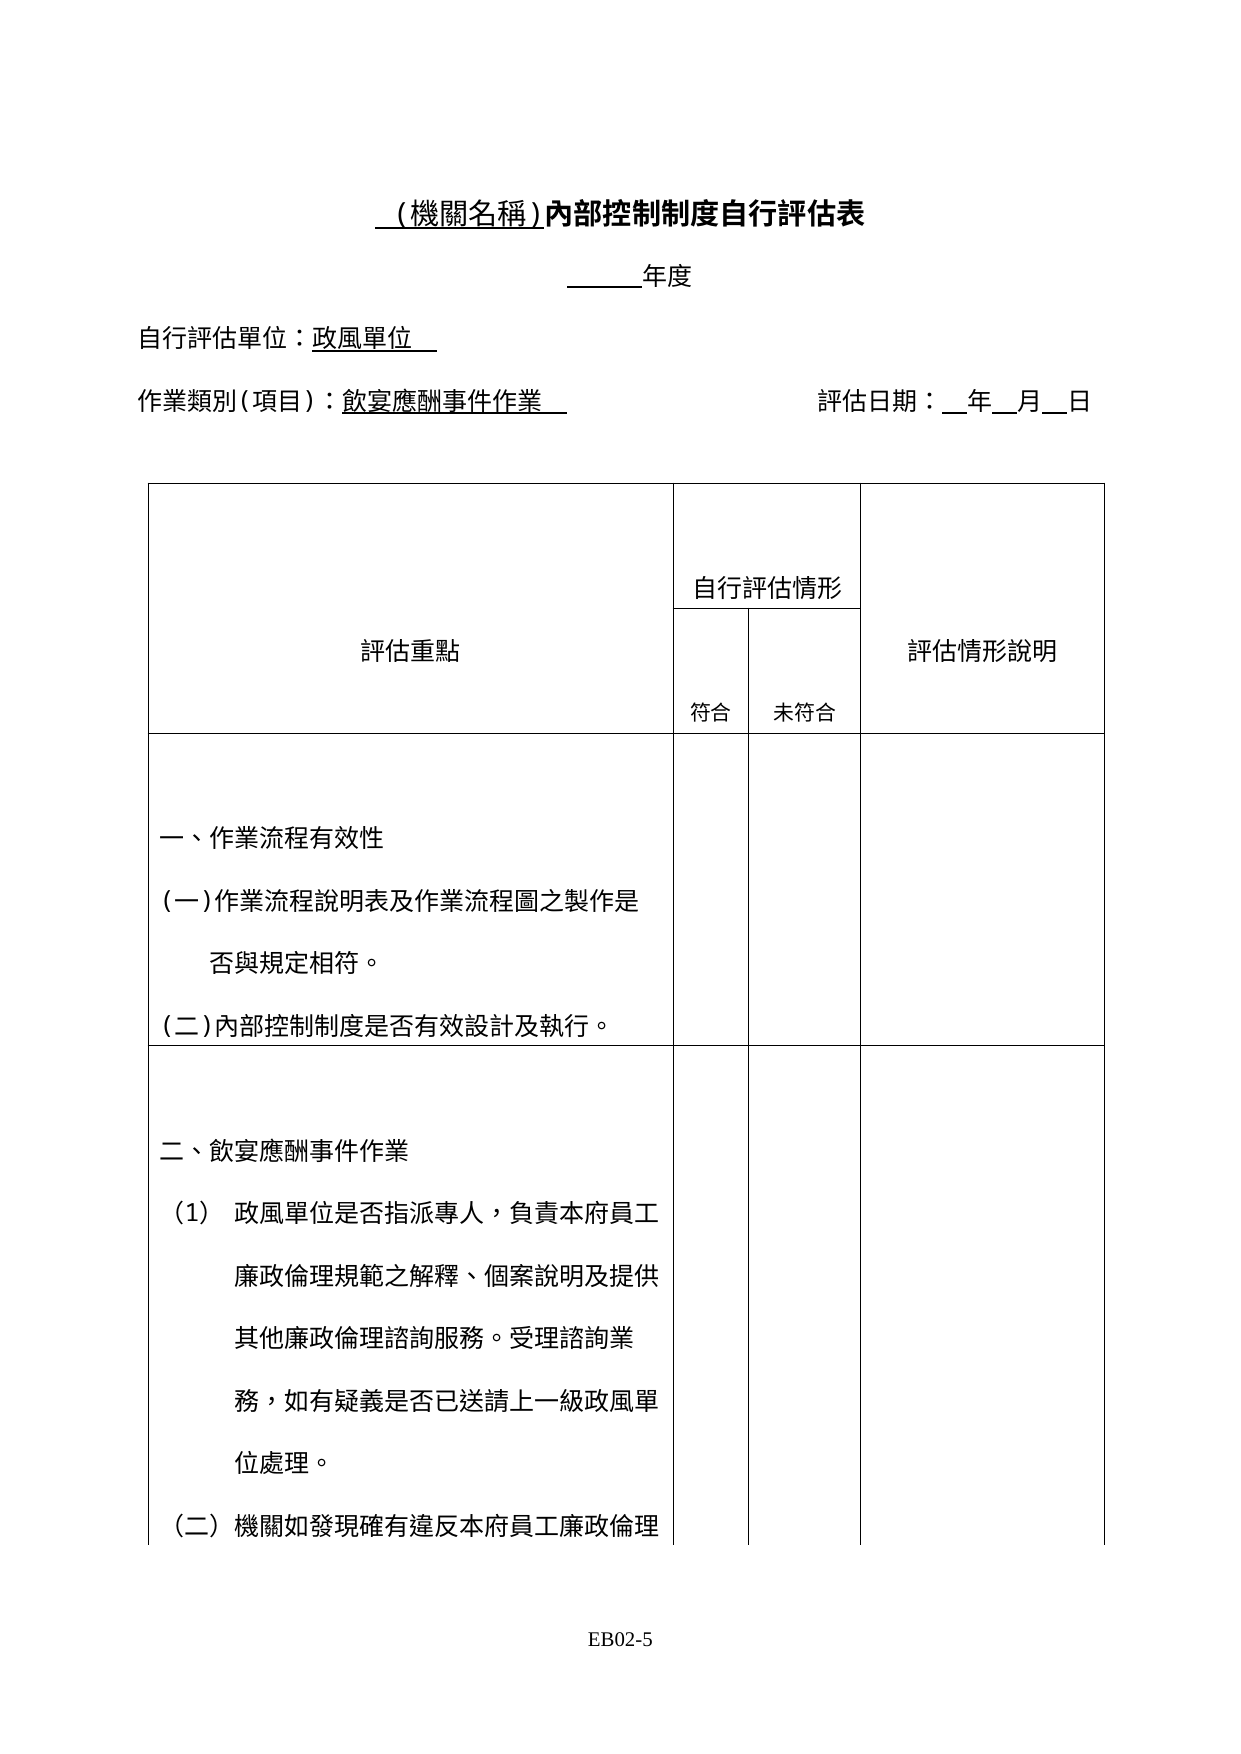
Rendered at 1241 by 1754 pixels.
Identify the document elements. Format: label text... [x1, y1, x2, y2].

table_cell [861, 1170, 1104, 1545]
table_cell 符合 [674, 609, 748, 733]
table_cell [674, 858, 748, 1045]
table_cell [674, 1170, 748, 1545]
table_cell [674, 1046, 748, 1170]
table_cell 政風單位是否指派專人，負責本府員工廉政倫理規範之解釋、個案說明及提供其他廉政倫理諮詢服務。受理諮詢業務，如有疑義是否已送請上一級政風單位處理。 （二）機關如發現確有違反本府員工廉政倫理 [149, 1170, 673, 1545]
table_cell [674, 734, 748, 858]
table_cell 一、作業流程有效性 [149, 734, 673, 858]
table_cell 未符合 [749, 609, 860, 733]
text 自行評估單位：政風單位 [137, 295, 1122, 358]
table_cell [749, 734, 860, 858]
table_header 自行評估情形 [674, 484, 860, 608]
text (機關名稱)內部控制制度自行評估表 [118, 170, 1122, 233]
table_cell 二、飲宴應酬事件作業 [149, 1046, 673, 1170]
text 年度 [137, 233, 1122, 295]
table_cell (一)作業流程說明表及作業流程圖之製作是否與規定相符。 (二)內部控制制度是否有效設計及執行。 [149, 858, 673, 1045]
table_cell [861, 1046, 1104, 1170]
table_cell [861, 734, 1104, 858]
table_cell [861, 858, 1104, 1045]
table_cell [749, 1046, 860, 1170]
text 作業類別(項目)：飲宴應酬事件作業 評估日期： 年 月 日 [137, 358, 1122, 420]
table_cell [749, 1170, 860, 1545]
table_header 評估情形說明 [861, 484, 1104, 733]
table_header 評估重點 [149, 484, 673, 733]
table_cell [749, 858, 860, 1045]
